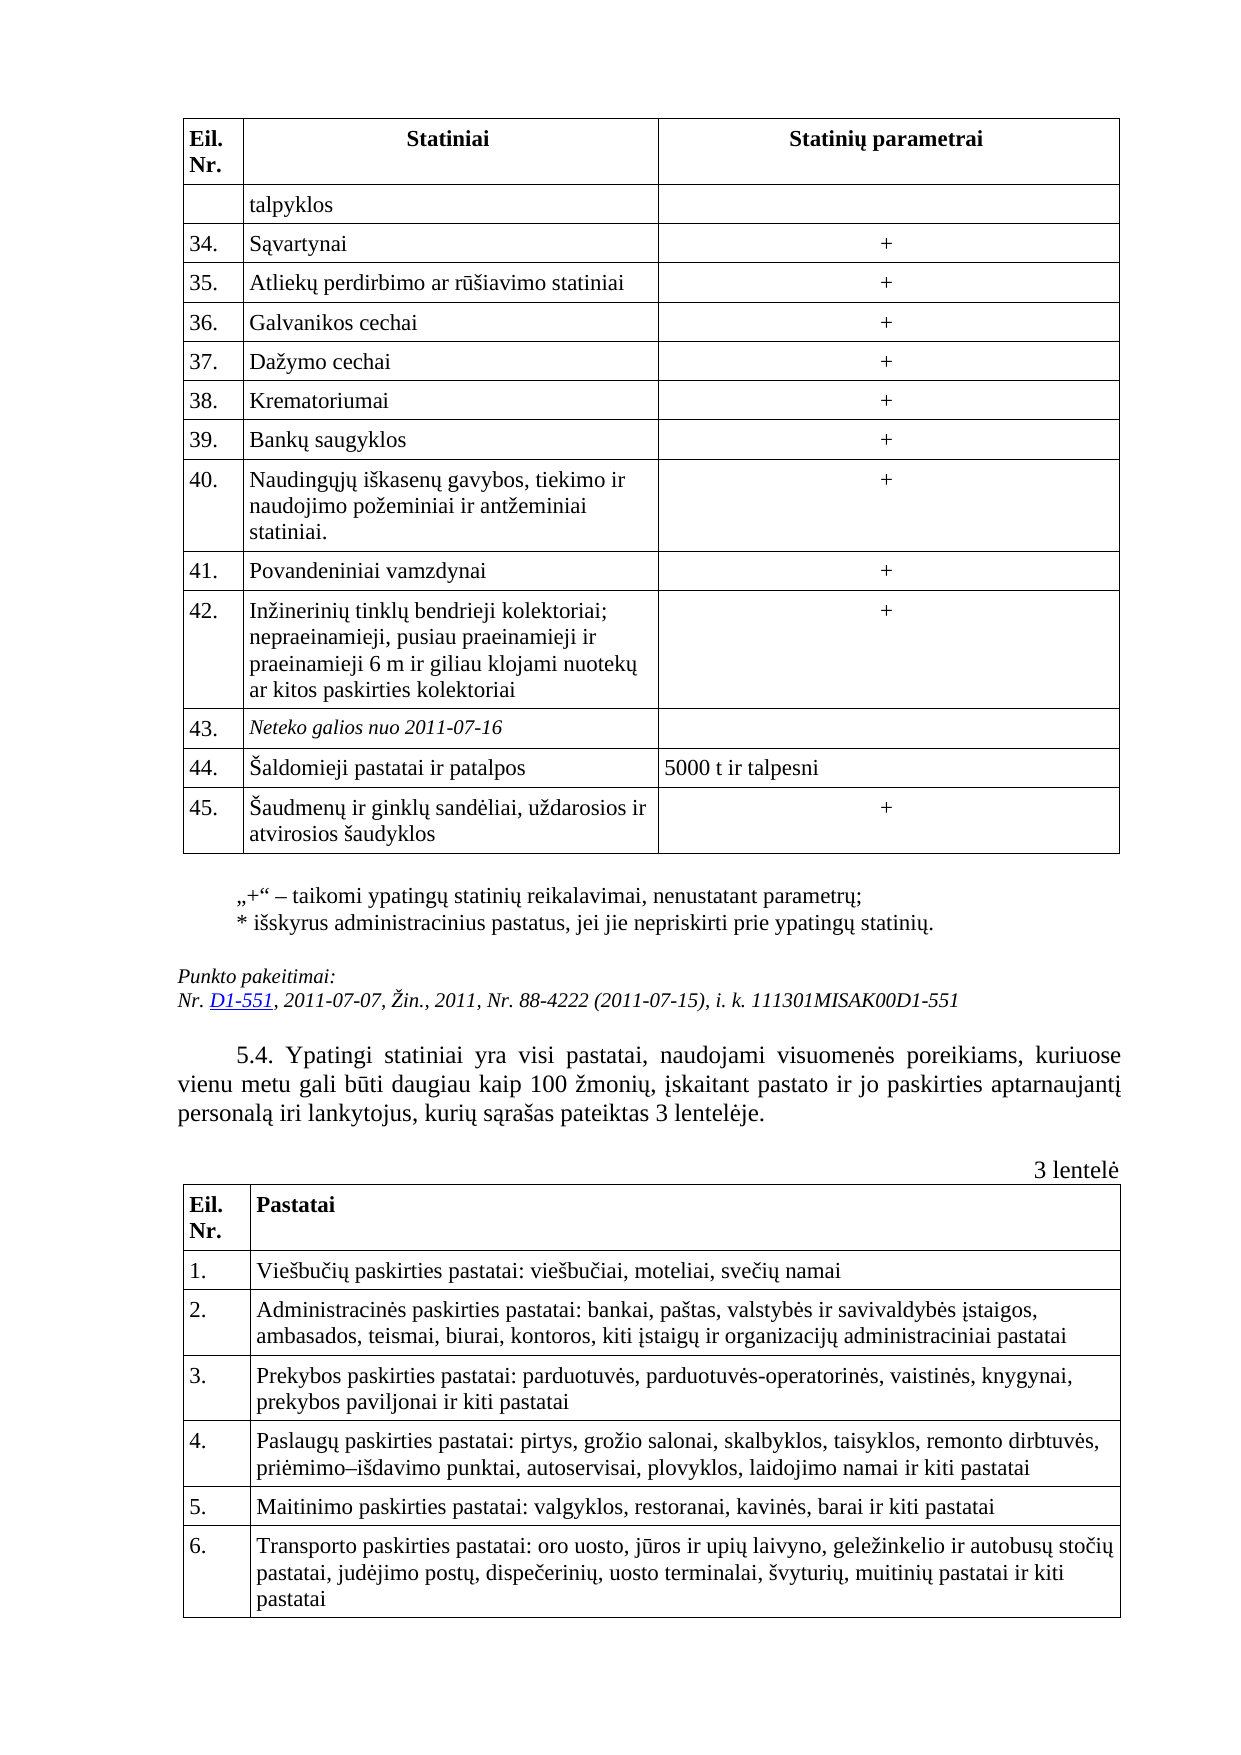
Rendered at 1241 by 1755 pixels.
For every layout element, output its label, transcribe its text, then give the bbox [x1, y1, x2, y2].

table_header Statinių parametrai [659, 119, 1119, 184]
table_cell 3. [184, 1356, 250, 1420]
table_cell Galvanikos cechai [244, 303, 658, 341]
table_cell + [659, 303, 1119, 341]
table_cell + [659, 342, 1119, 380]
table_cell Viešbučių paskirties pastatai: viešbučiai, moteliai, svečių namai [251, 1251, 1120, 1289]
table_header Eil. Nr. [184, 119, 243, 184]
table_cell + [659, 263, 1119, 302]
table_cell 40. [184, 460, 243, 551]
table_cell 43. [184, 709, 243, 747]
table_cell 5. [184, 1487, 250, 1525]
table_cell 39. [184, 420, 243, 459]
table_cell Šaldomieji pastatai ir patalpos [244, 749, 658, 787]
table_cell Transporto paskirties pastatai: oro uosto, jūros ir upių laivyno, geležinkelio ir autobusų stočių pastatai, judėjimo postų, dispečerinių, uosto terminalai, švyturių, muitinių pastatai ir kiti pastatai [251, 1526, 1120, 1617]
table_cell + [659, 460, 1119, 551]
table_cell talpyklos [244, 185, 658, 223]
text 3 lentelė [177, 1156, 1122, 1184]
table_header Eil. Nr. [184, 1185, 250, 1250]
table_cell 42. [184, 591, 243, 708]
table_cell Dažymo cechai [244, 342, 658, 380]
table_cell 37. [184, 342, 243, 380]
table_cell 38. [184, 381, 243, 419]
table_cell Naudingųjų iškasenų gavybos, tiekimo ir naudojimo požeminiai ir antžeminiai statiniai. [244, 460, 658, 551]
table_cell 44. [184, 749, 243, 787]
text Nr. D1-551, 2011-07-07, Žin., 2011, Nr. 88-4222 (2011-07-15), i. k. 111301MISAK00D1-551 [177, 988, 1122, 1012]
text Punkto pakeitimai: [177, 964, 1122, 988]
table_cell 41. [184, 552, 243, 590]
table_cell 35. [184, 263, 243, 302]
table_cell [659, 709, 1119, 747]
table_cell 1. [184, 1251, 250, 1289]
text * išskyrus administracinius pastatus, jei jie nepriskirti prie ypatingų statinių. [177, 908, 1122, 935]
table_cell + [659, 591, 1119, 708]
table_header Pastatai [251, 1185, 1120, 1250]
table_cell Bankų saugyklos [244, 420, 658, 459]
table_cell Krematoriumai [244, 381, 658, 419]
table_cell Maitinimo paskirties pastatai: valgyklos, restoranai, kavinės, barai ir kiti pastatai [251, 1487, 1120, 1525]
table_cell Atliekų perdirbimo ar rūšiavimo statiniai [244, 263, 658, 302]
text 5.4. Ypatingi statiniai yra visi pastatai, naudojami visuomenės poreikiams, kuriuose vienu metu gali būti daugiau kaip 100 žmonių, įskaitant pastato ir jo paskirties aptarnaujantį personalą iri lankytojus, kurių sąrašas pateiktas 3 lentelėje. [177, 1041, 1122, 1127]
table_cell 4. [184, 1421, 250, 1486]
table_cell Povandeniniai vamzdynai [244, 552, 658, 590]
table_cell + [659, 788, 1119, 852]
table_cell Sąvartynai [244, 224, 658, 262]
table_cell Šaudmenų ir ginklų sandėliai, uždarosios ir atvirosios šaudyklos [244, 788, 658, 852]
table_cell [184, 185, 243, 223]
table_cell Neteko galios nuo 2011-07-16 [244, 709, 658, 747]
table_cell 6. [184, 1526, 250, 1617]
table_cell + [659, 224, 1119, 262]
table_cell [659, 185, 1119, 223]
table_cell Prekybos paskirties pastatai: parduotuvės, parduotuvės-operatorinės, vaistinės, knygynai, prekybos paviljonai ir kiti pastatai [251, 1356, 1120, 1420]
table_cell 34. [184, 224, 243, 262]
table_cell 2. [184, 1290, 250, 1355]
table_cell 45. [184, 788, 243, 852]
table_cell + [659, 552, 1119, 590]
table_cell 36. [184, 303, 243, 341]
text „+“ – taikomi ypatingų statinių reikalavimai, nenustatant parametrų; [177, 882, 1122, 908]
table_cell Administracinės paskirties pastatai: bankai, paštas, valstybės ir savivaldybės įstaigos, ambasados, teismai, biurai, kontoros, kiti įstaigų ir organizacijų administraciniai pastatai [251, 1290, 1120, 1355]
table_cell Inžinerinių tinklų bendrieji kolektoriai; nepraeinamieji, pusiau praeinamieji ir praeinamieji 6 m ir giliau klojami nuotekų ar kitos paskirties kolektoriai [244, 591, 658, 708]
table_cell + [659, 381, 1119, 419]
table_cell Paslaugų paskirties pastatai: pirtys, grožio salonai, skalbyklos, taisyklos, remonto dirbtuvės, priėmimo–išdavimo punktai, autoservisai, plovyklos, laidojimo namai ir kiti pastatai [251, 1421, 1120, 1486]
table_cell 5000 t ir talpesni [659, 749, 1119, 787]
table_cell + [659, 420, 1119, 459]
table_header Statiniai [244, 119, 658, 184]
